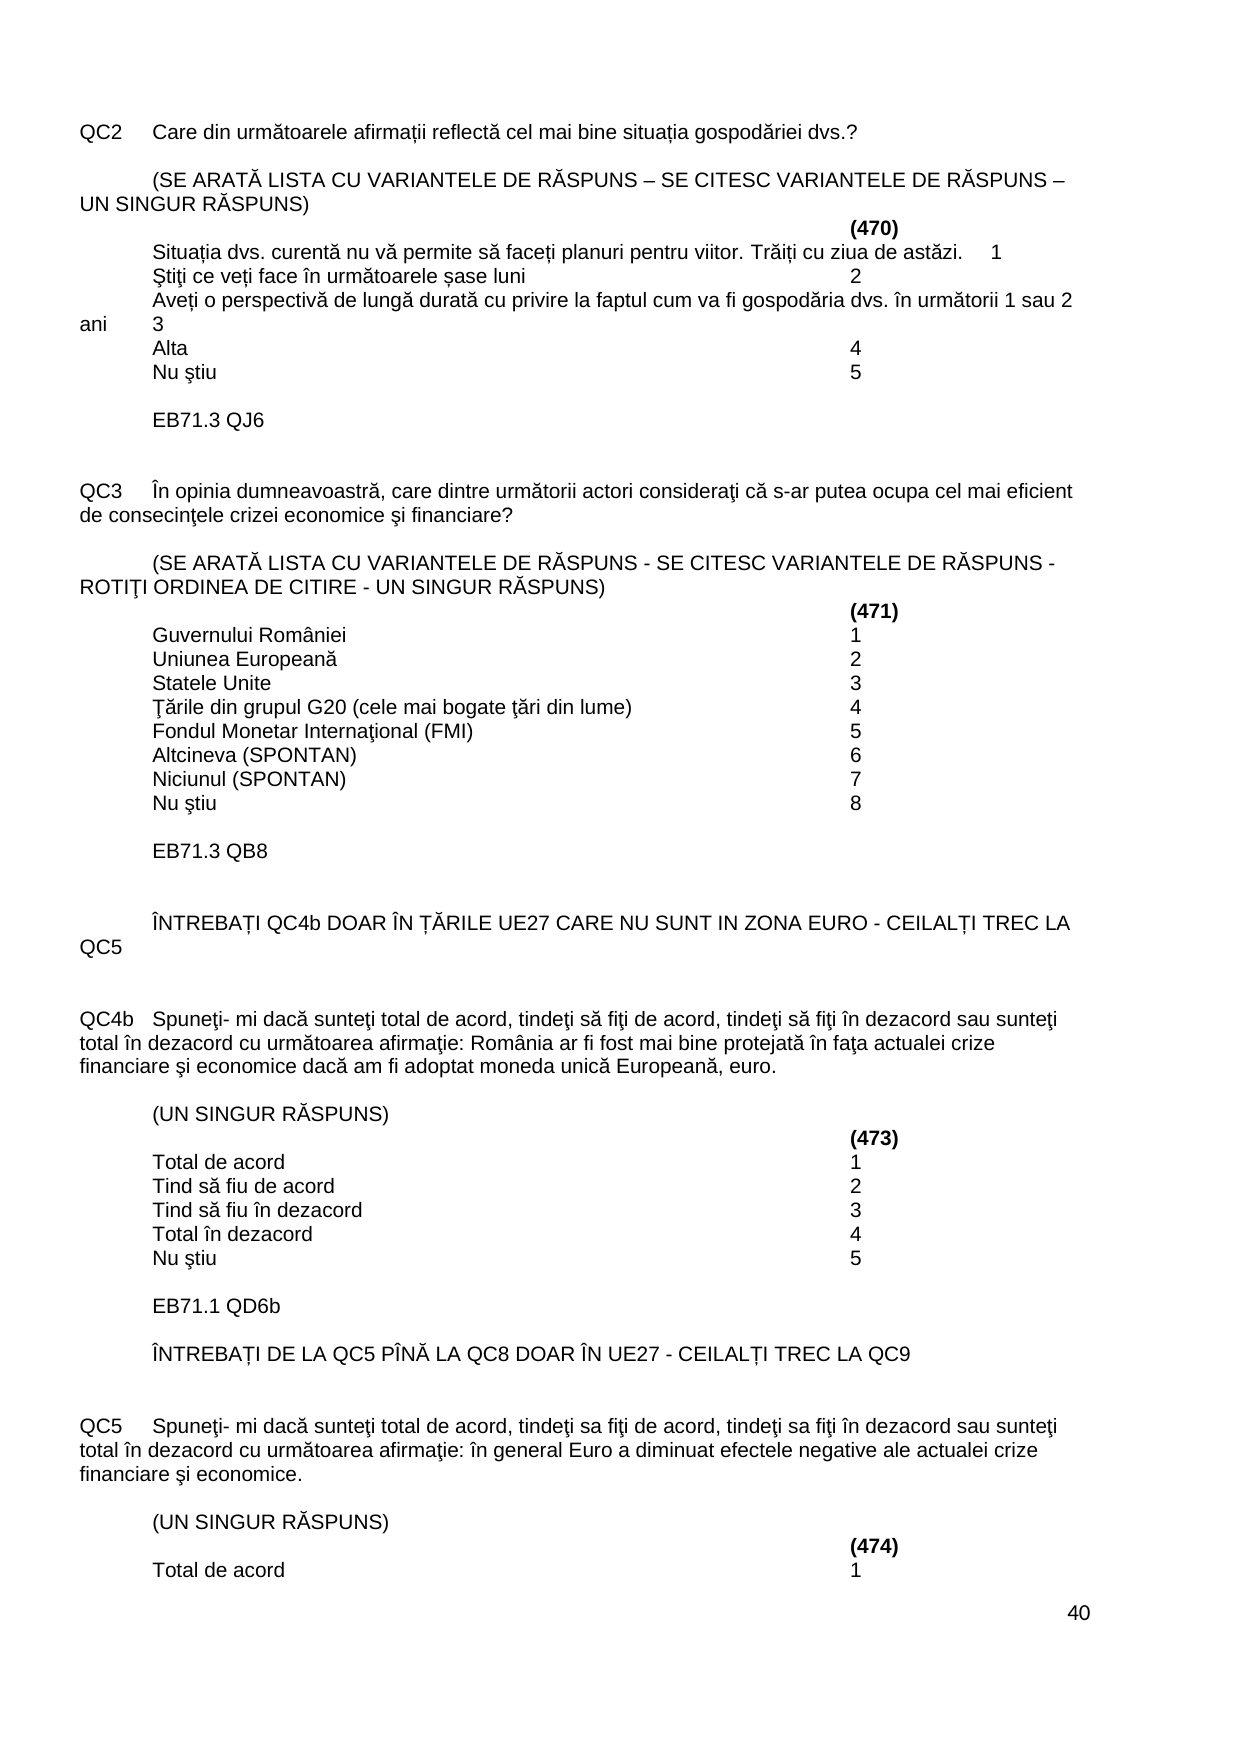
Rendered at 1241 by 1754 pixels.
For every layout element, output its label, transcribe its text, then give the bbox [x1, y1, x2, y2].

table_header QC2 Care din următoarele afirmații reflectă cel mai bine situația gospodăriei dvs.? (SE ARATĂ LISTA CU VARIANTELE DE RĂSPUNS – SE CITESC VARIANTELE DE RĂSPUNS – UN SINGUR RĂSPUNS) (470) Situația dvs. curentă nu vă permite să faceți planuri pentru viitor. Trăiți cu ziua de astăzi. 1 Ştiţi ce veți face în următoarele șase luni 2 Aveți o perspectivă de lungă durată cu privire la faptul cum va fi gospodăria dvs. în următorii 1 sau 2 ani 3 Alta 4 Nu ştiu 5 EB71.3 QJ6 QC3 În opinia dumneavoastră, care dintre următorii actori consideraţi că s-ar putea ocupa cel mai eficient de consecinţele crizei economice şi financiare? (SE ARATĂ LISTA CU VARIANTELE DE RĂSPUNS - SE CITESC VARIANTELE DE RĂSPUNS - ROTIŢI ORDINEA DE CITIRE - UN SINGUR RĂSPUNS) (471) Guvernului României 1 Uniunea Europeană 2 Statele Unite 3 Ţările din grupul G20 (cele mai bogate ţări din lume) 4 Fondul Monetar Internaţional (FMI) 5 Altcineva (SPONTAN) 6 Niciunul (SPONTAN) 7 Nu ştiu 8 EB71.3 QB8 ÎNTREBAȚI QC4b DOAR ÎN ȚĂRILE UE27 CARE NU SUNT IN ZONA EURO - CEILALȚI TREC LA QC5 QC4b Spuneţi- mi dacă sunteţi total de acord, tindeţi să fiţi de acord, tindeţi să fiţi în dezacord sau sunteţi total în dezacord cu următoarea afirmaţie: România ar fi fost mai bine protejată în faţa actualei crize financiare şi economice dacă am fi adoptat moneda unică Europeană, euro. (UN SINGUR RĂSPUNS) (473) Total de acord 1 Tind să fiu de acord 2 Tind să fiu în dezacord 3 Total în dezacord 4 Nu ştiu 5 EB71.1 QD6b ÎNTREBAȚI DE LA QC5 PÎNĂ LA QC8 DOAR ÎN UE27 - CEILALȚI TREC LA QC9 QC5 Spuneţi- mi dacă sunteţi total de acord, tindeţi sa fiţi de acord, tindeţi sa fiţi în dezacord sau sunteţi total în dezacord cu următoarea afirmaţie: în general Euro a diminuat efectele negative ale actualei crize financiare şi economice. (UN SINGUR RĂSPUNS) (474) Total de acord 1 [56, 120, 1102, 1581]
